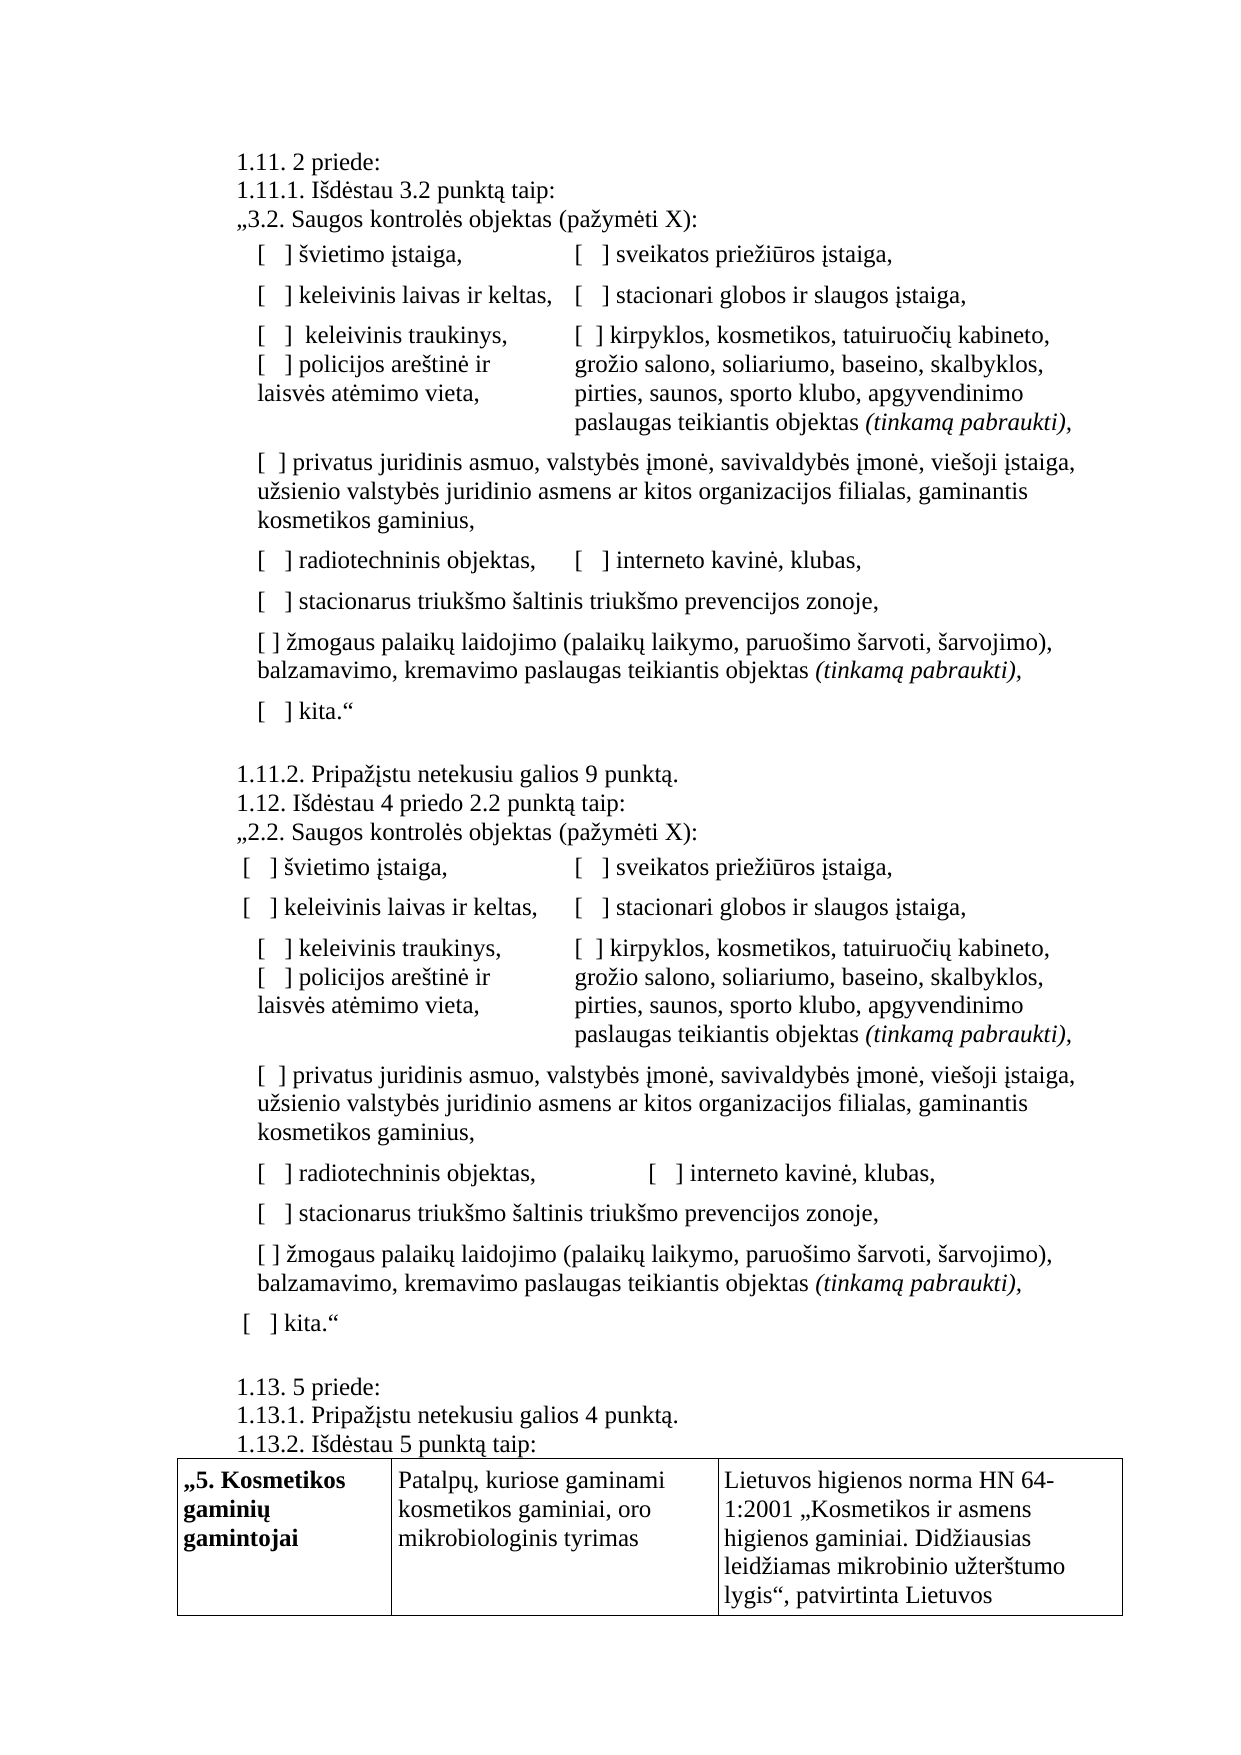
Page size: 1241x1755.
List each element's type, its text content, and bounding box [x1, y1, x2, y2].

table_header „5. Kosmetikos gaminių gamintojai [178, 1459, 391, 1615]
table_cell [ ] keleivinis traukinys, [ ] policijos areštinė ir laisvės atėmimo vieta, [177, 314, 568, 441]
table_cell [ ] žmogaus palaikų laidojimo (palaikų laikymo, paruošimo šarvoti, šarvojimo), balzamavimo, kremavimo paslaugas teikiantis objektas (tinkamą pabraukti), [177, 1233, 1122, 1302]
table_cell [ ] kita.“ [177, 690, 568, 731]
table_cell [ ] radiotechninis objektas, [177, 539, 568, 580]
table_cell [ ] keleivinis traukinys, [ ] policijos areštinė ir laisvės atėmimo vieta, [177, 927, 568, 1054]
table_cell [ ] radiotechninis objektas, [177, 1152, 568, 1192]
table_cell [568, 1303, 1122, 1343]
table_cell [ ] privatus juridinis asmuo, valstybės įmonė, savivaldybės įmonė, viešoji įstaiga, užsienio valstybės juridinio asmens ar kitos organizacijos filialas, gaminantis kosmetikos gaminius, [177, 441, 1122, 539]
table_cell [ ] žmogaus palaikų laidojimo (palaikų laikymo, paruošimo šarvoti, šarvojimo), balzamavimo, kremavimo paslaugas teikiantis objektas (tinkamą pabraukti), [177, 621, 1122, 690]
text 1.11.2. Pripažįstu netekusiu galios 9 punktą. [177, 759, 1122, 788]
table_cell [ ] privatus juridinis asmuo, valstybės įmonė, savivaldybės įmonė, viešoji įstaiga, užsienio valstybės juridinio asmens ar kitos organizacijos filialas, gaminantis kosmetikos gaminius, [177, 1054, 1122, 1152]
text 1.13. 5 priede: [177, 1372, 1122, 1401]
table_cell [ ] interneto kavinė, klubas, [568, 1152, 1122, 1192]
table_header [ ] švietimo įstaiga, [177, 846, 568, 886]
table_cell [ ] stacionari globos ir slaugos įstaiga, [568, 886, 1122, 927]
text 1.13.1. Pripažįstu netekusiu galios 4 punktą. [177, 1401, 1122, 1429]
table_cell [568, 690, 1122, 731]
text 1.11. 2 priede: [177, 147, 1122, 176]
text „3.2. Saugos kontrolės objektas (pažymėti X): [177, 204, 1122, 233]
table_cell [ ] kirpyklos, kosmetikos, tatuiruočių kabineto, grožio salono, soliariumo, baseino, skalbyklos, pirties, saunos, sporto klubo, apgyvendinimo paslaugas teikiantis objektas (tinkamą pabraukti), [568, 927, 1122, 1054]
table_cell [ ] stacionari globos ir slaugos įstaiga, [568, 274, 1122, 314]
table_header Lietuvos higienos norma HN 64-1:2001 „Kosmetikos ir asmens higienos gaminiai. Didžiausias leidžiamas mikrobinio užterštumo lygis“, patvirtinta Lietuvos [719, 1459, 1122, 1615]
table_cell [ ] stacionarus triukšmo šaltinis triukšmo prevencijos zonoje, [177, 1193, 1122, 1233]
table_cell [ ] stacionarus triukšmo šaltinis triukšmo prevencijos zonoje, [177, 580, 1122, 621]
text 1.12. Išdėstau 4 priedo 2.2 punktą taip: [177, 788, 1122, 817]
text 1.11.1. Išdėstau 3.2 punktą taip: [177, 176, 1122, 204]
table_header [ ] sveikatos priežiūros įstaiga, [568, 233, 1122, 274]
table_cell [ ] kita.“ [177, 1303, 568, 1343]
table_cell [ ] keleivinis laivas ir keltas, [177, 274, 568, 314]
table_cell [ ] kirpyklos, kosmetikos, tatuiruočių kabineto, grožio salono, soliariumo, baseino, skalbyklos, pirties, saunos, sporto klubo, apgyvendinimo paslaugas teikiantis objektas (tinkamą pabraukti), [568, 314, 1122, 441]
table_header Patalpų, kuriose gaminami kosmetikos gaminiai, oro mikrobiologinis tyrimas [392, 1459, 718, 1615]
text „2.2. Saugos kontrolės objektas (pažymėti X): [177, 817, 1122, 846]
table_cell [ ] interneto kavinė, klubas, [568, 539, 1122, 580]
table_header [ ] švietimo įstaiga, [177, 233, 568, 274]
table_header [ ] sveikatos priežiūros įstaiga, [568, 846, 1122, 886]
text 1.13.2. Išdėstau 5 punktą taip: [177, 1429, 1122, 1458]
table_cell [ ] keleivinis laivas ir keltas, [177, 886, 568, 927]
